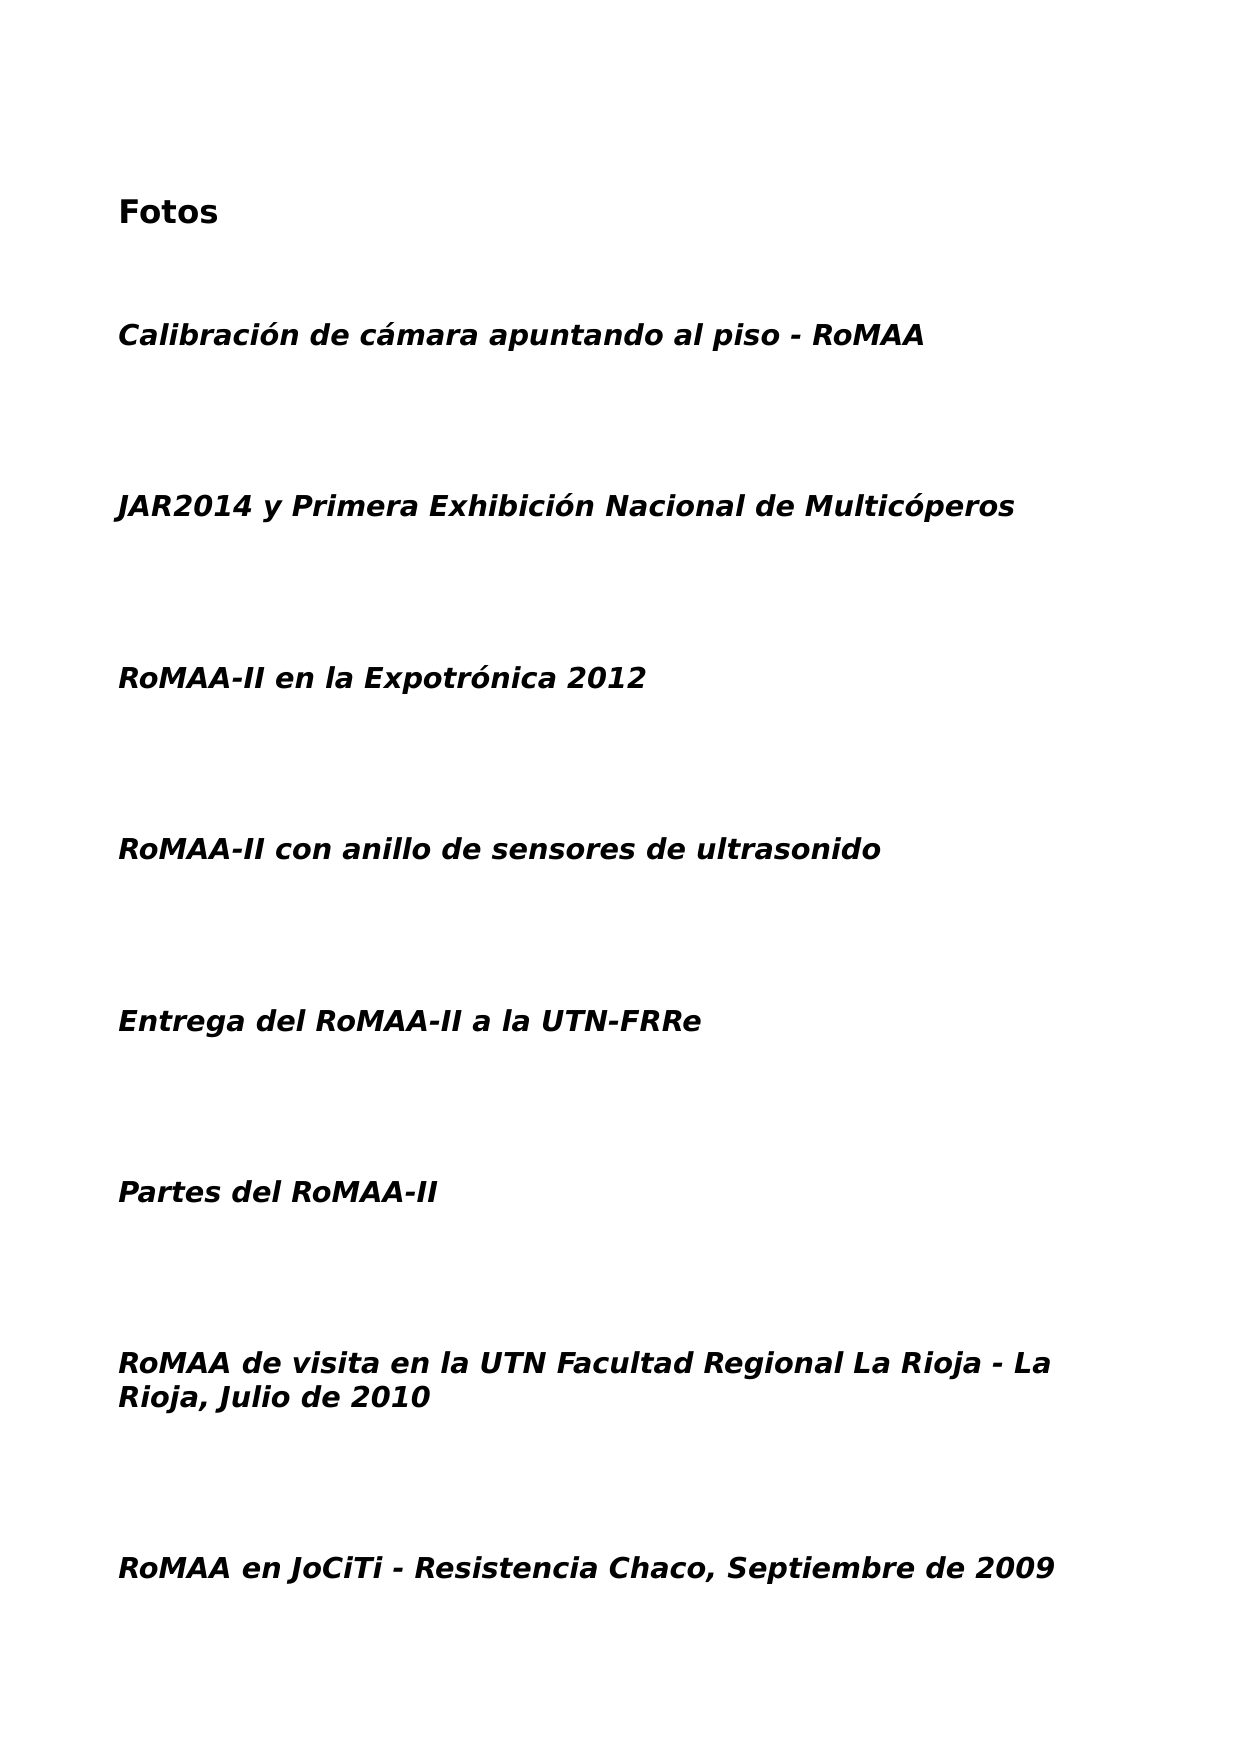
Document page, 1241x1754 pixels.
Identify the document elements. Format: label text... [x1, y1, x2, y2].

subtitle RoMAA-II en la Expotrónica 2012 [118, 662, 1122, 695]
subtitle RoMAA-II con anillo de sensores de ultrasonido [118, 833, 1122, 866]
subtitle Entrega del RoMAA-II a la UTN-FRRe [118, 1004, 1122, 1038]
subtitle JAR2014 y Primera Exhibición Nacional de Multicóperos [118, 490, 1122, 524]
subtitle Partes del RoMAA-II [118, 1176, 1122, 1209]
subtitle RoMAA de visita en la UTN Facultad Regional La Rioja - La Rioja, Julio de 2010 [118, 1347, 1122, 1414]
subtitle Calibración de cámara apuntando al piso - RoMAA [118, 319, 1122, 352]
subtitle RoMAA en JoCiTi - Resistencia Chaco, Septiembre de 2009 [118, 1552, 1122, 1585]
subtitle Fotos [118, 193, 1122, 231]
